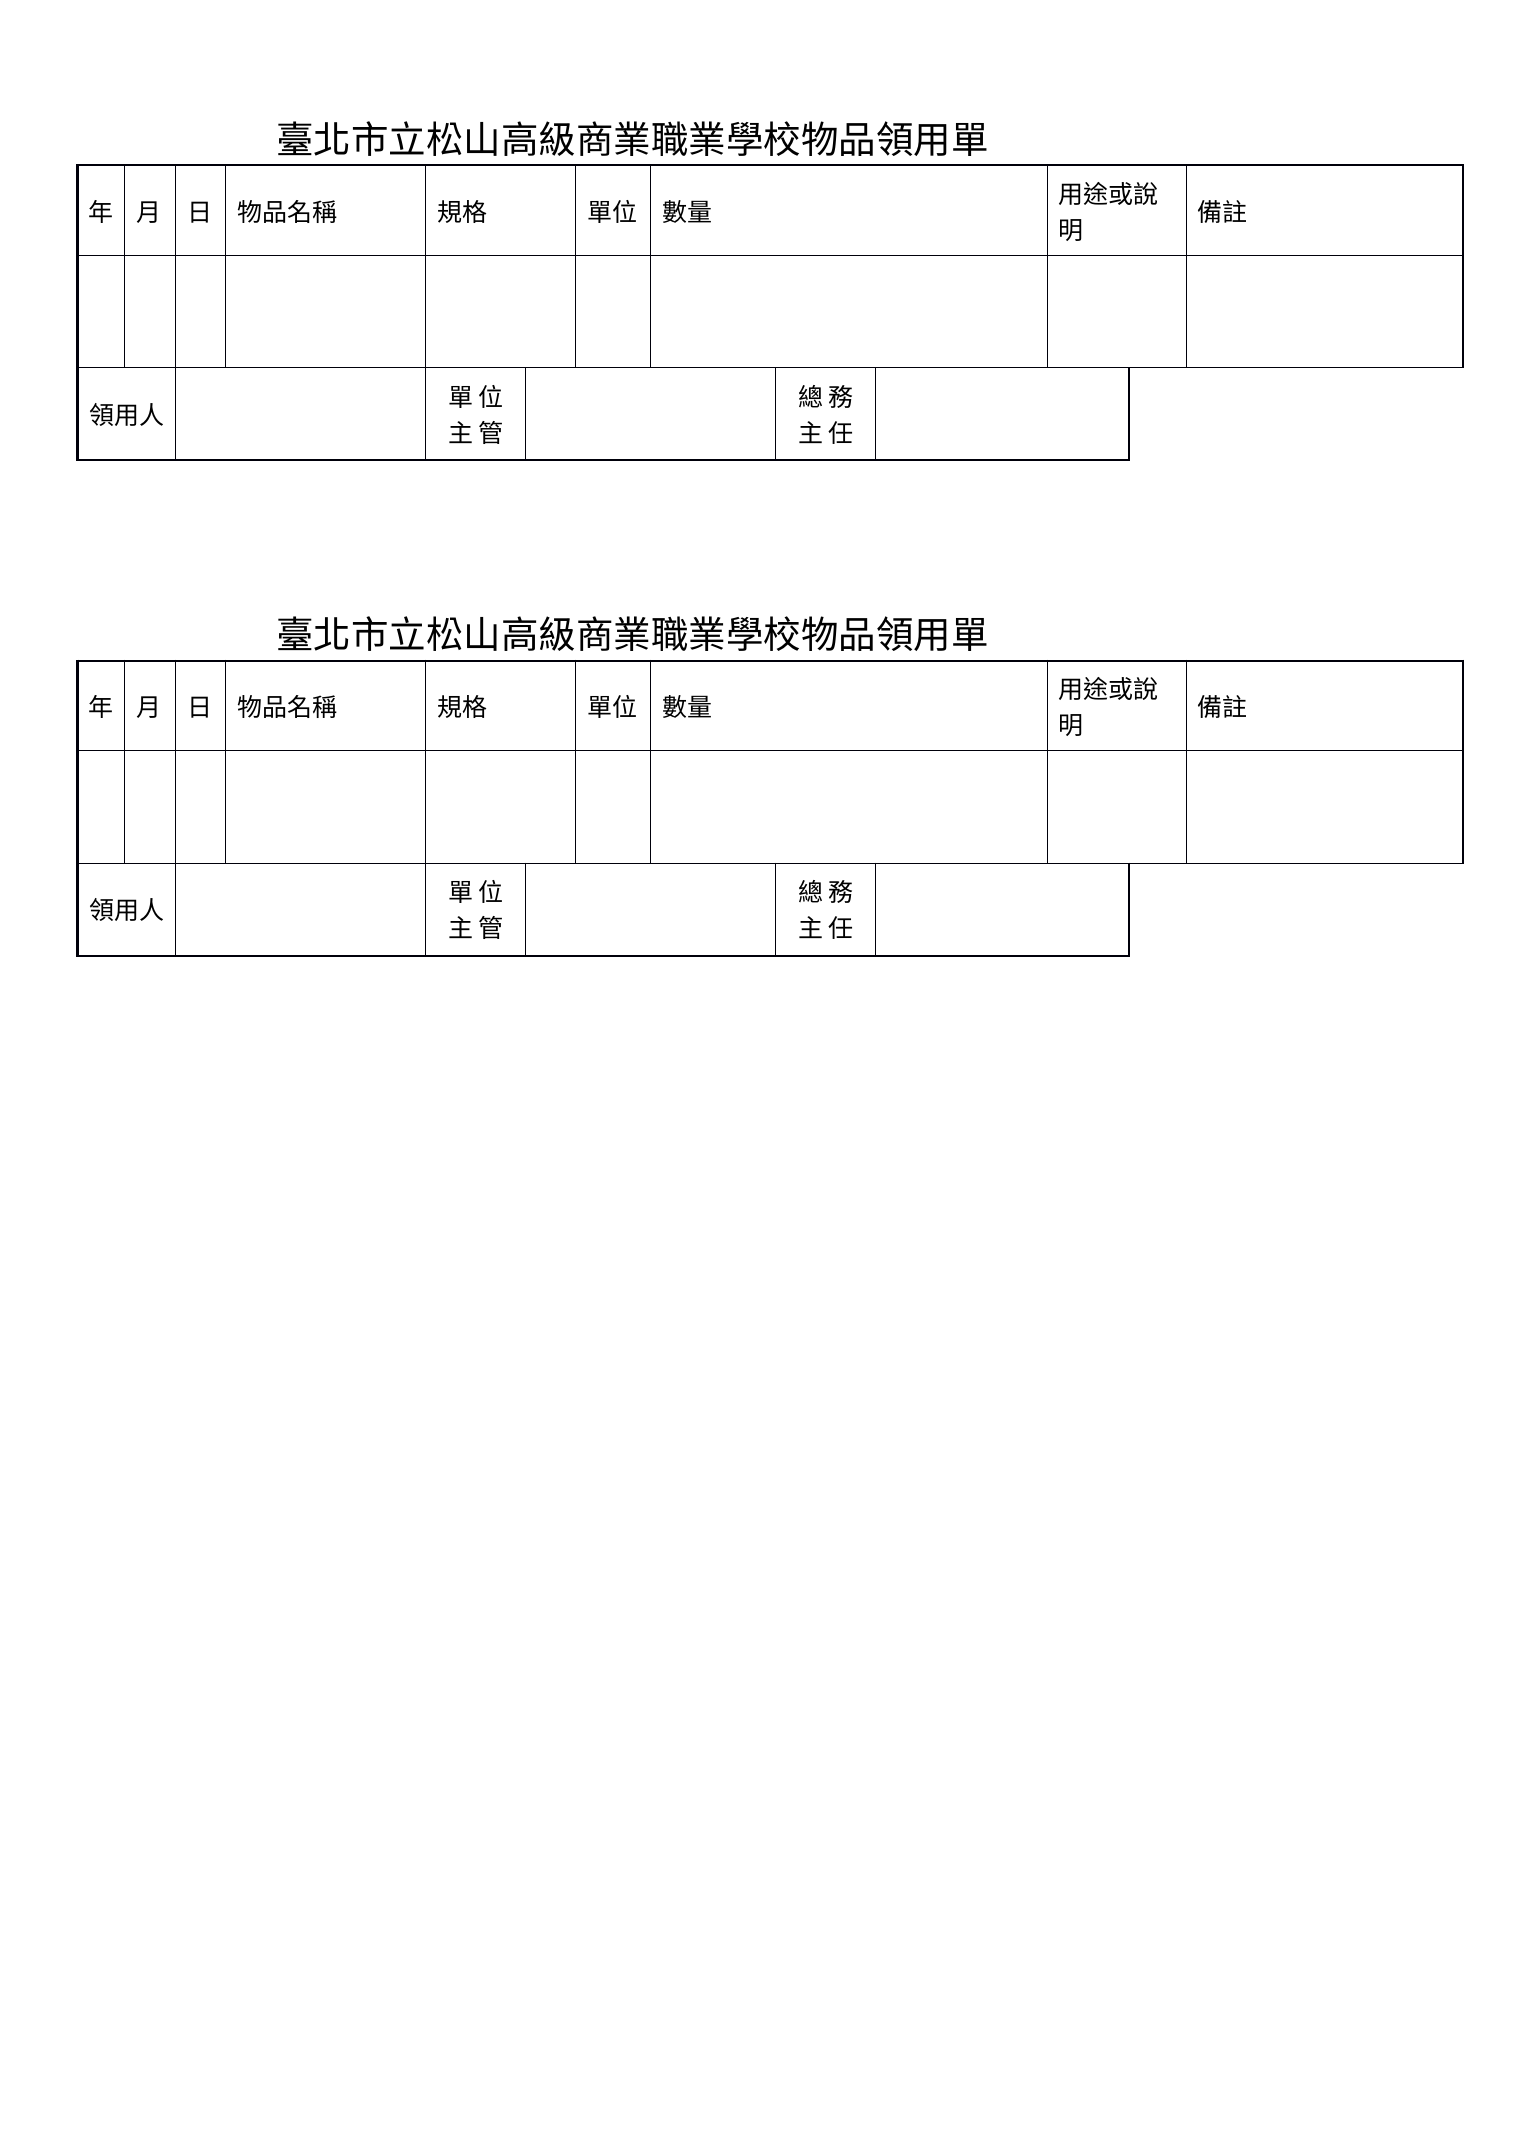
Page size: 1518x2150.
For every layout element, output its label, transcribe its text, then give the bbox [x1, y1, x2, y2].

table_cell [79, 256, 124, 367]
table_cell [79, 751, 124, 862]
table_cell [1048, 256, 1186, 367]
table_header 單位 [576, 662, 650, 750]
table_cell 總 務 主 任 [776, 864, 875, 954]
table_header 日 [176, 662, 225, 750]
table_cell [226, 256, 425, 367]
table_cell [176, 368, 425, 459]
table_header 備註 [1187, 662, 1462, 750]
table_cell 單 位 主 管 [426, 368, 525, 459]
table_cell 領用人 [79, 368, 175, 459]
table_header 單位 [576, 166, 650, 255]
table_cell [576, 256, 650, 367]
table_cell [125, 751, 175, 862]
table_cell [176, 864, 425, 954]
table_header 年 [79, 662, 124, 750]
table_cell [426, 256, 575, 367]
table_header 月 [125, 662, 175, 750]
table_header 用途或說明 [1048, 166, 1186, 255]
table_cell [526, 864, 775, 954]
table_cell [651, 751, 1047, 862]
table_cell [1187, 256, 1462, 367]
table_cell [176, 751, 225, 862]
table_header 數量 [651, 166, 1047, 255]
table_cell [125, 256, 175, 367]
table_cell [1048, 751, 1186, 862]
table_header 規格 [426, 662, 575, 750]
table_header 年 [79, 166, 124, 255]
table_header 備註 [1187, 166, 1462, 255]
text 臺北市立松山高級商業職業學校物品領用單 [89, 110, 1459, 164]
table_cell [876, 864, 1128, 954]
table_cell [651, 256, 1047, 367]
table_header 物品名稱 [226, 662, 425, 750]
table_cell 單 位 主 管 [426, 864, 525, 954]
table_header 月 [125, 166, 175, 255]
text 臺北市立松山高級商業職業學校物品領用單 [89, 605, 1459, 659]
table_cell [426, 751, 575, 862]
table_cell [176, 256, 225, 367]
table_cell [876, 368, 1128, 459]
table_header 用途或說明 [1048, 662, 1186, 750]
table_cell 總 務 主 任 [776, 368, 875, 459]
table_header 物品名稱 [226, 166, 425, 255]
table_cell [576, 751, 650, 862]
table_header 規格 [426, 166, 575, 255]
table_cell [226, 751, 425, 862]
table_cell 領用人 [79, 864, 175, 954]
table_header 數量 [651, 662, 1047, 750]
table_cell [526, 368, 775, 459]
table_header 日 [176, 166, 225, 255]
table_cell [1187, 751, 1462, 862]
